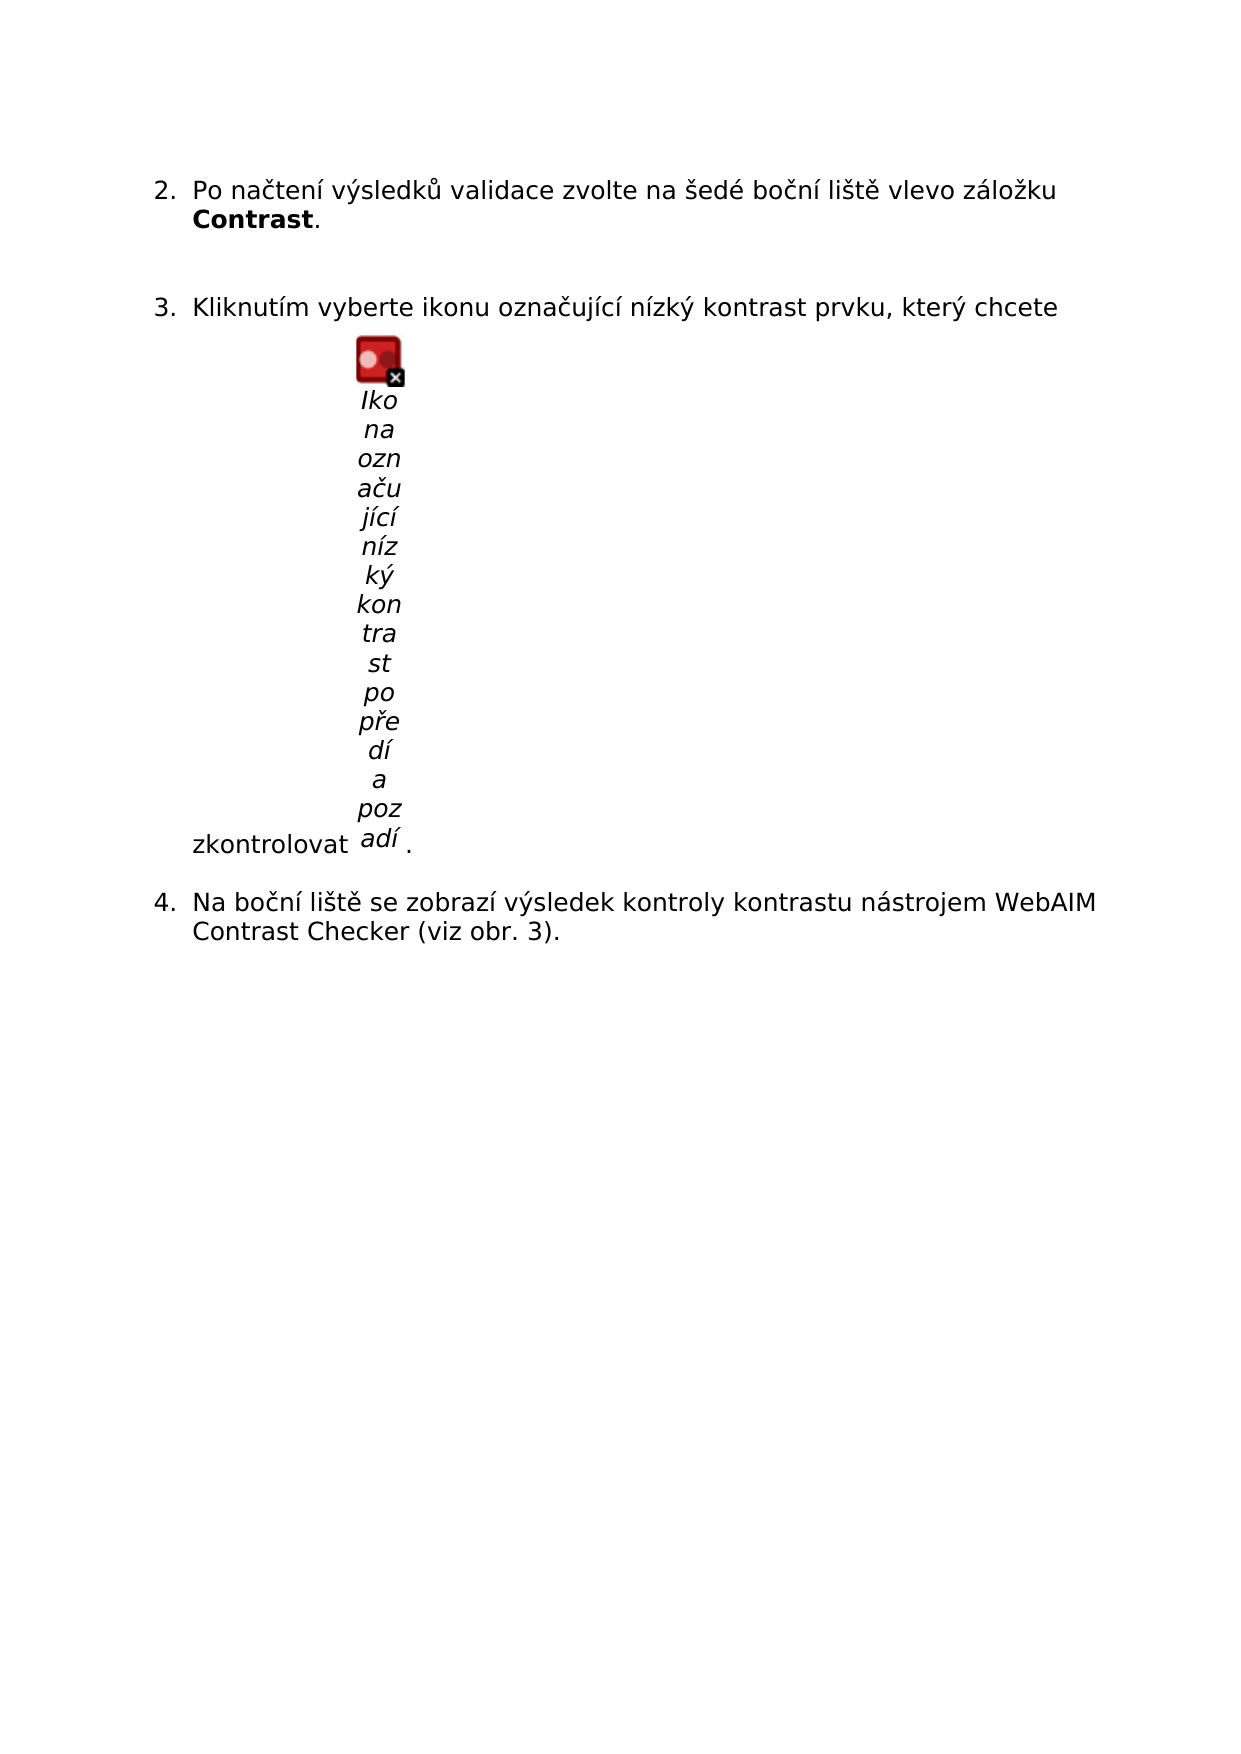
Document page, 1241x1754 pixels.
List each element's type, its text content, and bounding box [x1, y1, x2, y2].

picture [356, 334, 405, 387]
list Kliknutím vyberte ikonu označující nízký kontrast prvku, který chcete zkontrolovat . [177, 293, 1122, 888]
list Po načtení výsledků validace zvolte na šedé boční liště vlevo záložku Contrast. [177, 176, 1122, 293]
list Na boční liště se zobrazí výsledek kontroly kontrastu nástrojem WebAIM Contrast Checker (viz obr. 3). [177, 888, 1122, 1005]
list Ikona označující nízký kontrast popředí a pozadí [356, 387, 405, 853]
list [177, 118, 1122, 176]
